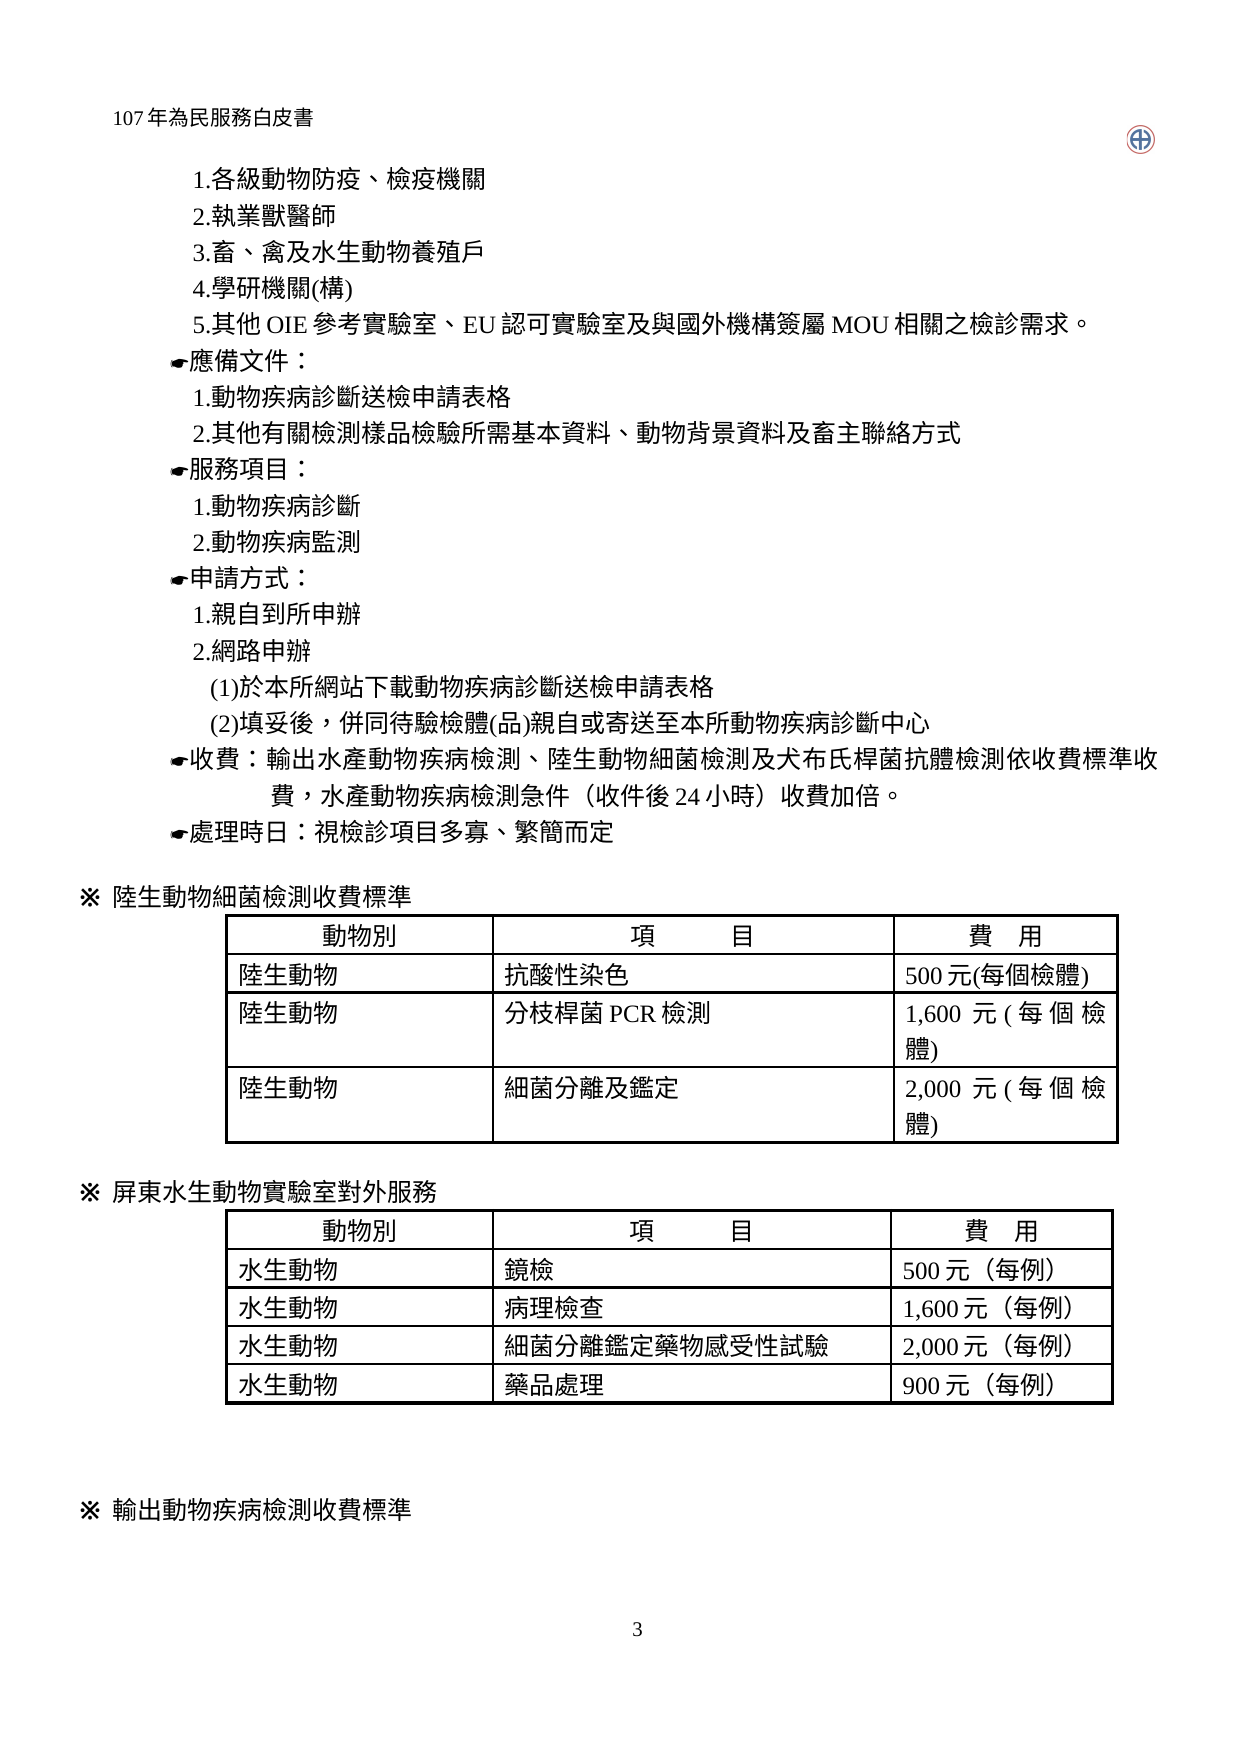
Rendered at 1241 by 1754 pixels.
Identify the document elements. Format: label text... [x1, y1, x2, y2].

text 申請方式： [170, 559, 1162, 595]
table_cell 細菌分離及鑑定 [494, 1068, 893, 1141]
text (2)填妥後，併同待驗檢體(品)親自或寄送至本所動物疾病診斷中心 [210, 704, 1162, 740]
text 處理時日：視檢診項目多寡、繁簡而定 [170, 812, 1162, 849]
table_cell 水生動物 [228, 1327, 492, 1363]
table_cell 陸生動物 [228, 994, 492, 1066]
table_cell 病理檢查 [494, 1289, 890, 1325]
text 1.親自到所申辦 [192, 595, 1162, 631]
table_header 費 用 [895, 917, 1116, 953]
text 2.網路申辦 [192, 631, 1162, 667]
table_cell 陸生動物 [228, 1068, 492, 1141]
table_header 動物別 [228, 1212, 492, 1248]
list 輸出動物疾病檢測收費標準 [75, 1491, 1162, 1527]
table_cell 500元（每例） [892, 1250, 1111, 1286]
table_cell 藥品處理 [494, 1365, 890, 1401]
table_header 動物別 [228, 917, 492, 953]
text 1.動物疾病診斷送檢申請表格 [192, 377, 1162, 414]
table_cell 鏡檢 [494, 1250, 890, 1286]
list 陸生動物細菌檢測收費標準 [75, 877, 1162, 914]
table_cell 細菌分離鑑定藥物感受性試驗 [494, 1327, 890, 1363]
table_cell 1,600元(每個檢體) [895, 994, 1116, 1066]
table_cell 陸生動物 [228, 955, 492, 991]
table_header 項 目 [494, 917, 893, 953]
table_cell 500元(每個檢體) [895, 955, 1116, 991]
table_cell 抗酸性染色 [494, 955, 893, 991]
text 2.動物疾病監測 [192, 522, 1162, 559]
text (1)於本所網站下載動物疾病診斷送檢申請表格 [210, 667, 1162, 704]
text 服務項目： [170, 450, 1162, 486]
table_header 項 目 [494, 1212, 890, 1248]
table_cell 水生動物 [228, 1289, 492, 1325]
table_cell 分枝桿菌PCR檢測 [494, 994, 893, 1066]
table_header 費 用 [892, 1212, 1111, 1248]
text 應備文件： [170, 341, 1162, 377]
table_cell 2,000元(每個檢體) [895, 1068, 1116, 1141]
text 1.各級動物防疫、檢疫機關 [192, 160, 1162, 196]
table_cell 900元（每例） [892, 1365, 1111, 1401]
text 2.執業獸醫師 [192, 196, 1162, 232]
text 收費：輸出水產動物疾病檢測、陸生動物細菌檢測及犬布氏桿菌抗體檢測依收費標準收費，水產動物疾病檢測急件（收件後24小時）收費加倍。 [170, 740, 1162, 812]
text 2.其他有關檢測樣品檢驗所需基本資料、動物背景資料及畜主聯絡方式 [192, 414, 1162, 450]
table_cell 水生動物 [228, 1365, 492, 1401]
table_cell 2,000元（每例） [892, 1327, 1111, 1363]
text 4.學研機關(構) [192, 269, 1162, 305]
table_cell 水生動物 [228, 1250, 492, 1286]
text 3.畜、禽及水生動物養殖戶 [192, 232, 1162, 269]
table_cell 1,600元（每例） [892, 1289, 1111, 1325]
list 屏東水生動物實驗室對外服務 [75, 1172, 1162, 1209]
text 5.其他OIE參考實驗室、EU認可實驗室及與國外機構簽屬MOU相關之檢診需求。 [192, 305, 1162, 341]
text 1.動物疾病診斷 [192, 486, 1162, 522]
